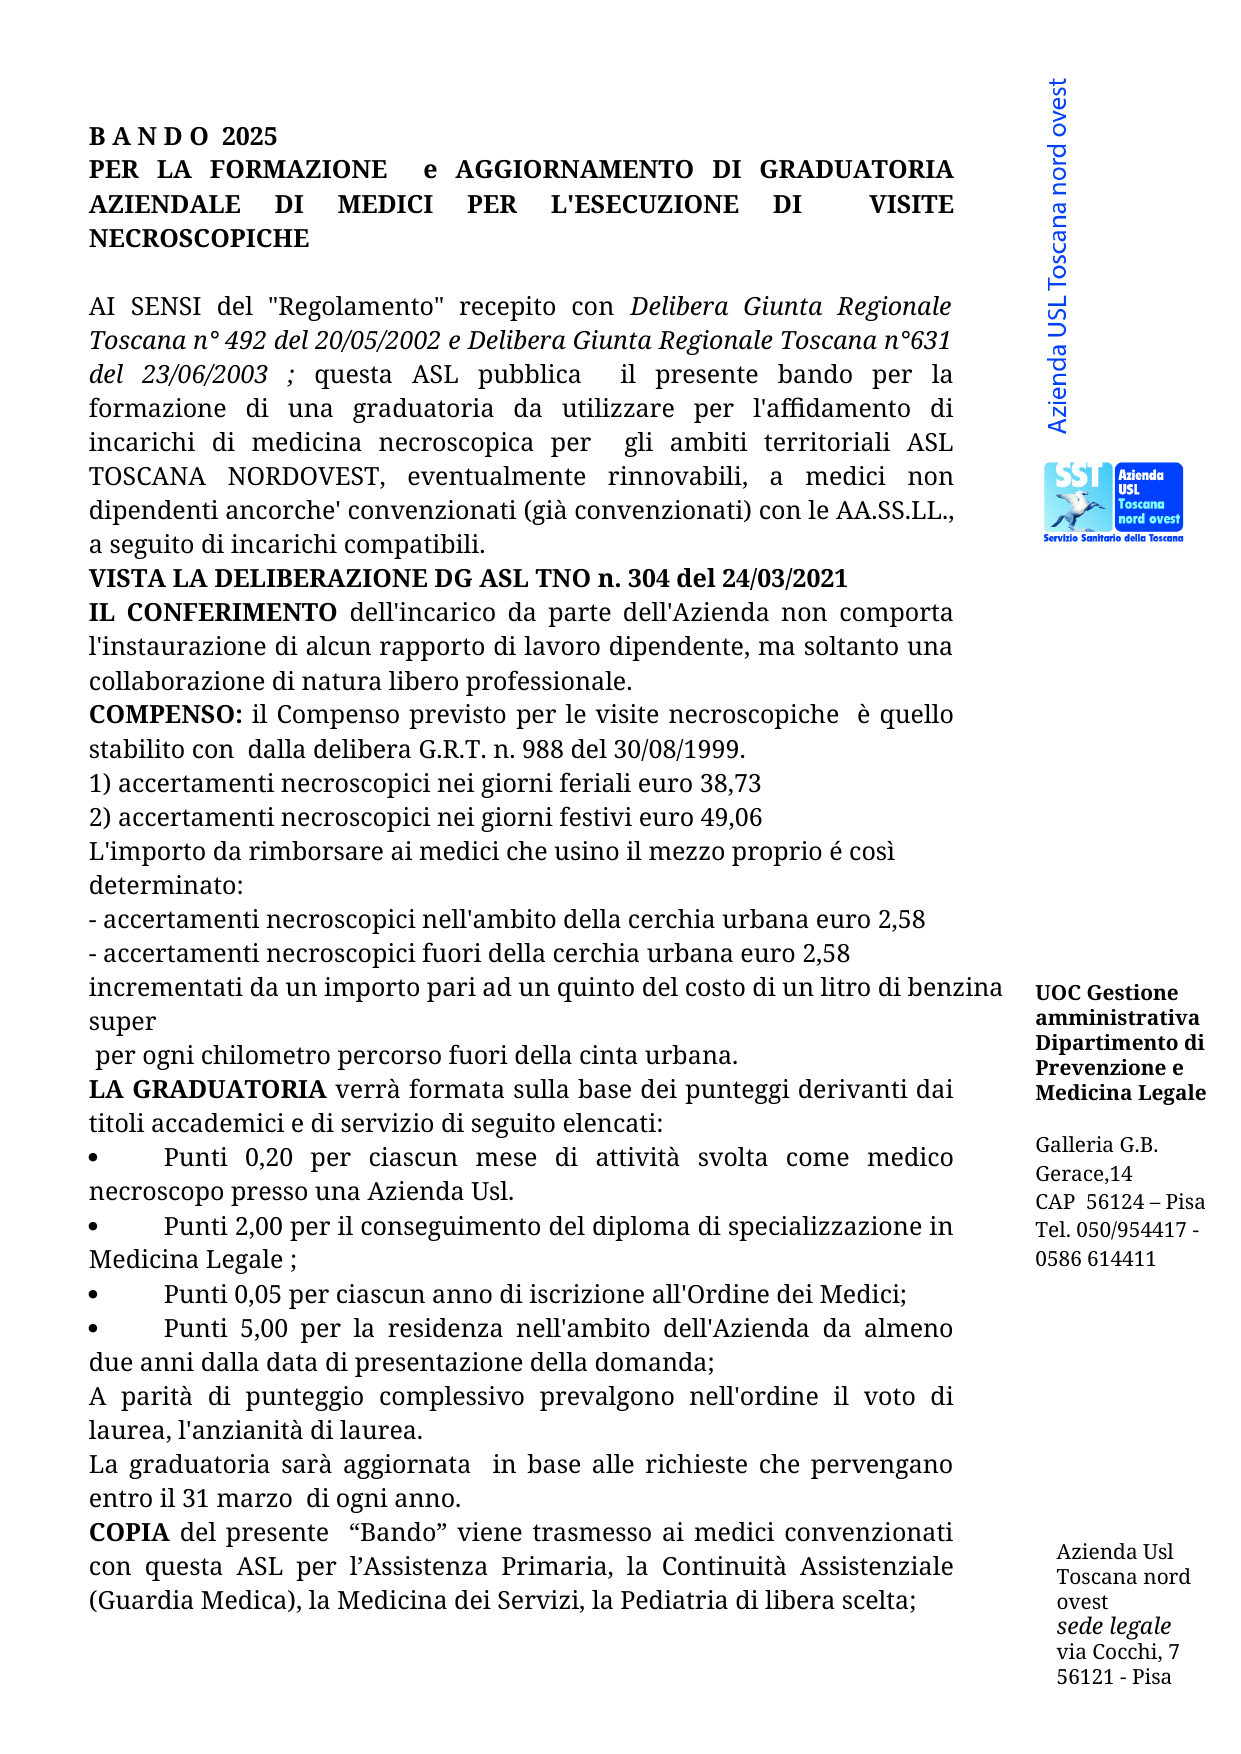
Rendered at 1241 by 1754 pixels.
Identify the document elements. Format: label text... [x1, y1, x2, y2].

list Punti 0,20 per ciascun mese di attività svolta come medico necroscopo presso una Azienda Usl. [89, 1140, 954, 1208]
list Punti 5,00 per la residenza nell'ambito dell'Azienda da almeno due anni dalla data di presentazione della domanda; [89, 1310, 954, 1378]
text 1) accertamenti necroscopici nei giorni feriali euro 38,73 [89, 765, 1034, 799]
text COMPENSO: il Compenso previsto per le visite necroscopiche è quello stabilito con dalla delibera G.R.T. n. 988 del 30/08/1999. [89, 697, 954, 765]
text per ogni chilometro percorso fuori della cinta urbana. [89, 1038, 1033, 1072]
text incrementati da un importo pari ad un quinto del costo di un litro di benzina super [89, 970, 1034, 1038]
picture [1036, 51, 1192, 546]
text L'importo da rimborsare ai medici che usino il mezzo proprio é così determinato: [89, 833, 1034, 902]
text COPIA del presente “Bando” viene trasmesso ai medici convenzionati con questa ASL per l’Assistenza Primaria, la Continuità Assistenziale (Guardia Medica), la Medicina dei Servizi, la Pediatria di libera scelta; [89, 1515, 954, 1617]
text VISTA LA DELIBERAZIONE DG ASL TNO n. 304 del 24/03/2021 [89, 561, 954, 595]
text - accertamenti necroscopici nell'ambito della cerchia urbana euro 2,58 [89, 902, 1034, 936]
text AI SENSI del "Regolamento" recepito con Delibera Giunta Regionale Toscana n° 492 del 20/05/2002 e Delibera Giunta Regionale Toscana n°631 del 23/06/2003 ; questa ASL pubblica il presente bando per la formazione di una graduatoria da utilizzare per l'affidamento di incarichi di medicina necroscopica per gli ambiti territoriali ASL TOSCANA NORDOVEST, eventualmente rinnovabili, a medici non dipendenti ancorche' convenzionati (già convenzionati) con le AA.SS.LL., a seguito di incarichi compatibili. [89, 288, 954, 561]
text A parità di punteggio complessivo prevalgono nell'ordine il voto di laurea, l'anzianità di laurea. [89, 1378, 954, 1447]
list Punti 2,00 per il conseguimento del diploma di specializzazione in Medicina Legale ; [89, 1208, 954, 1276]
text 2) accertamenti necroscopici nei giorni festivi euro 49,06 [89, 799, 1034, 833]
text B A N D O 2025 [89, 118, 954, 152]
text LA GRADUATORIA verrà formata sulla base dei punteggi derivanti dai titoli accademici e di servizio di seguito elencati: [89, 1072, 954, 1140]
text IL CONFERIMENTO dell'incarico da parte dell'Azienda non comporta l'instaurazione di alcun rapporto di lavoro dipendente, ma soltanto una collaborazione di natura libero professionale. [89, 595, 954, 697]
list Punti 0,05 per ciascun anno di iscrizione all'Ordine dei Medici; [89, 1276, 954, 1310]
text La graduatoria sarà aggiornata in base alle richieste che pervengano entro il 31 marzo di ogni anno. [89, 1447, 954, 1515]
text PER LA FORMAZIONE e AGGIORNAMENTO DI GRADUATORIA AZIENDALE DI MEDICI PER L'ESECUZIONE DI VISITE NECROSCOPICHE [89, 152, 954, 254]
text - accertamenti necroscopici fuori della cerchia urbana euro 2,58 [89, 936, 1034, 970]
